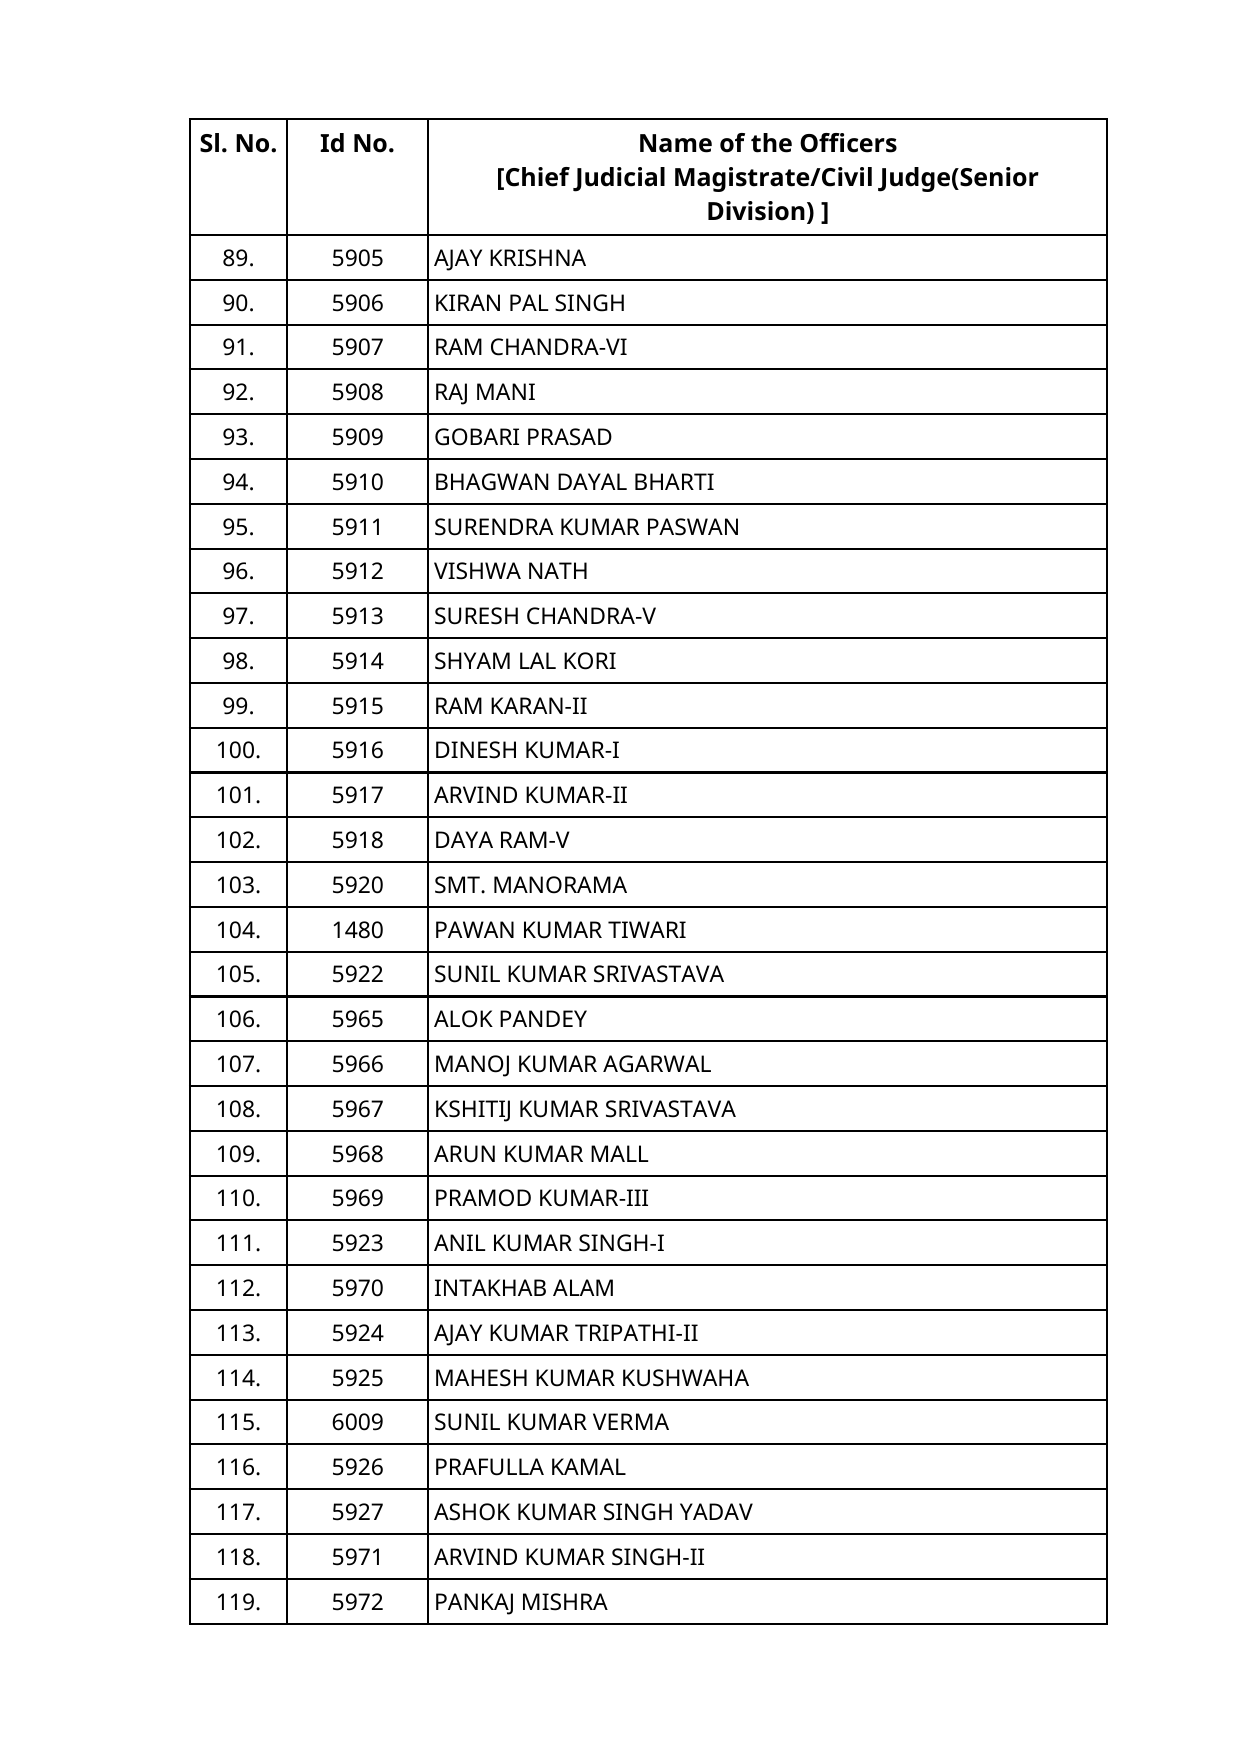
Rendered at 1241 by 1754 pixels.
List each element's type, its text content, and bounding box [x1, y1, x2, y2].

table_cell KIRAN PAL SINGH [429, 281, 1106, 323]
table_cell SMT. MANORAMA [429, 863, 1106, 906]
table_cell 5972 [288, 1580, 427, 1622]
table_cell 5914 [288, 639, 427, 682]
table_cell RAM CHANDRA-VI [429, 326, 1106, 368]
table_cell DAYA RAM-V [429, 818, 1106, 861]
table_cell [191, 370, 286, 413]
table_cell [191, 594, 286, 637]
table_cell 5965 [288, 998, 427, 1040]
table_cell [191, 326, 286, 368]
table_cell [191, 415, 286, 458]
table_cell 5920 [288, 863, 427, 906]
table_cell 5968 [288, 1132, 427, 1174]
table_cell [191, 1087, 286, 1130]
table_cell 5910 [288, 460, 427, 503]
table_cell SURENDRA KUMAR PASWAN [429, 505, 1106, 547]
table_cell MANOJ KUMAR AGARWAL [429, 1042, 1106, 1085]
table_cell [191, 863, 286, 906]
table_cell 5912 [288, 550, 427, 592]
table_cell RAM KARAN-II [429, 684, 1106, 727]
table_cell 5923 [288, 1221, 427, 1264]
table_cell 5927 [288, 1490, 427, 1533]
table_cell 5924 [288, 1311, 427, 1354]
table_cell ALOK PANDEY [429, 998, 1106, 1040]
table_cell [191, 908, 286, 951]
table_cell [191, 1580, 286, 1622]
table_header Name of the Officers [Chief Judicial Magistrate/Civil Judge(Senior Division) ] [429, 120, 1106, 234]
table_cell [191, 1132, 286, 1174]
table_cell [191, 1535, 286, 1578]
table_cell 5907 [288, 326, 427, 368]
table_cell 6009 [288, 1401, 427, 1443]
table_header Sl. No. [191, 120, 286, 234]
table_cell 5908 [288, 370, 427, 413]
table_cell [191, 505, 286, 547]
table_cell [191, 1266, 286, 1309]
table_cell [191, 236, 286, 279]
table_cell 5909 [288, 415, 427, 458]
table_cell [191, 1490, 286, 1533]
table_cell 5911 [288, 505, 427, 547]
table_cell [191, 729, 286, 771]
table_cell PRAMOD KUMAR-III [429, 1177, 1106, 1219]
table_cell 5905 [288, 236, 427, 279]
table_cell VISHWA NATH [429, 550, 1106, 592]
table_cell [191, 1445, 286, 1488]
table_cell GOBARI PRASAD [429, 415, 1106, 458]
table_cell [191, 1356, 286, 1398]
table_cell AJAY KRISHNA [429, 236, 1106, 279]
table_cell [191, 1401, 286, 1443]
table_cell 5913 [288, 594, 427, 637]
table_cell [191, 1177, 286, 1219]
table_cell [191, 639, 286, 682]
table_cell KSHITIJ KUMAR SRIVASTAVA [429, 1087, 1106, 1130]
table_cell BHAGWAN DAYAL BHARTI [429, 460, 1106, 503]
table_cell 1480 [288, 908, 427, 951]
table_cell SURESH CHANDRA-V [429, 594, 1106, 637]
table_cell PAWAN KUMAR TIWARI [429, 908, 1106, 951]
table_cell [191, 953, 286, 995]
table_cell MAHESH KUMAR KUSHWAHA [429, 1356, 1106, 1398]
table_cell [191, 1311, 286, 1354]
table_cell [191, 774, 286, 816]
table_cell PANKAJ MISHRA [429, 1580, 1106, 1622]
table_header Id No. [288, 120, 427, 234]
table_cell [191, 1042, 286, 1085]
table_cell DINESH KUMAR-I [429, 729, 1106, 771]
table_cell AJAY KUMAR TRIPATHI-II [429, 1311, 1106, 1354]
table_cell PRAFULLA KAMAL [429, 1445, 1106, 1488]
table_cell 5916 [288, 729, 427, 771]
table_cell 5918 [288, 818, 427, 861]
table_cell 5922 [288, 953, 427, 995]
table_cell 5966 [288, 1042, 427, 1085]
table_cell ASHOK KUMAR SINGH YADAV [429, 1490, 1106, 1533]
table_cell [191, 460, 286, 503]
table_cell 5917 [288, 774, 427, 816]
table_cell ANIL KUMAR SINGH-I [429, 1221, 1106, 1264]
table_cell ARVIND KUMAR-II [429, 774, 1106, 816]
table_cell [191, 1221, 286, 1264]
table_cell 5967 [288, 1087, 427, 1130]
table_cell INTAKHAB ALAM [429, 1266, 1106, 1309]
table_cell RAJ MANI [429, 370, 1106, 413]
table_cell 5906 [288, 281, 427, 323]
table_cell SUNIL KUMAR VERMA [429, 1401, 1106, 1443]
table_cell [191, 281, 286, 323]
table_cell 5969 [288, 1177, 427, 1219]
table_cell 5970 [288, 1266, 427, 1309]
table_cell 5971 [288, 1535, 427, 1578]
table_cell [191, 998, 286, 1040]
table_cell [191, 818, 286, 861]
table_cell 5915 [288, 684, 427, 727]
table_cell 5925 [288, 1356, 427, 1398]
table_cell ARUN KUMAR MALL [429, 1132, 1106, 1174]
table_cell [191, 550, 286, 592]
table_cell ARVIND KUMAR SINGH-II [429, 1535, 1106, 1578]
table_cell [191, 684, 286, 727]
table_cell 5926 [288, 1445, 427, 1488]
table_cell SHYAM LAL KORI [429, 639, 1106, 682]
table_cell SUNIL KUMAR SRIVASTAVA [429, 953, 1106, 995]
